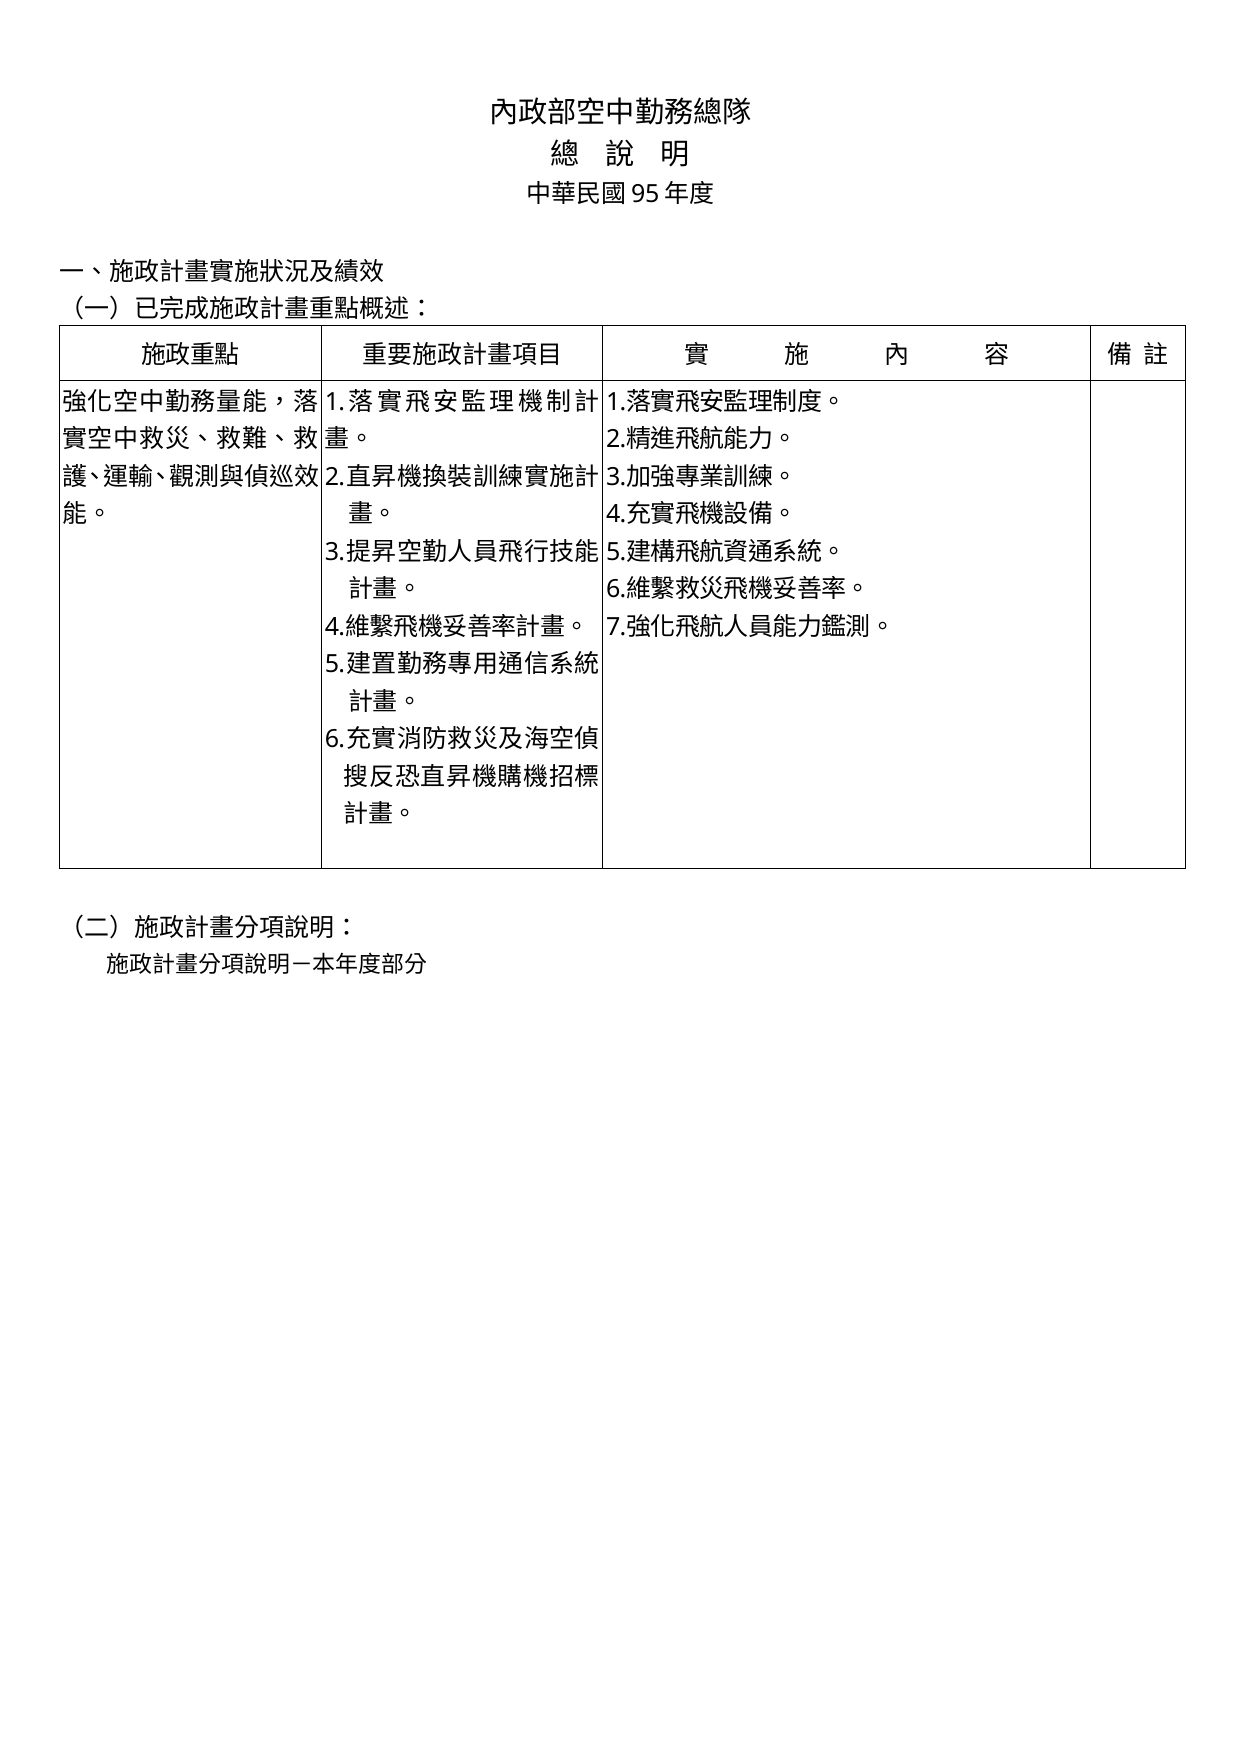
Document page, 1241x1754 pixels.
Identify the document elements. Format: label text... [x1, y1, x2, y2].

table_cell [1091, 381, 1185, 868]
text （二）施政計畫分項說明： [59, 907, 1181, 944]
table_header 施政重點 [60, 326, 321, 379]
table_cell 強化空中勤務量能，落實空中救災、救難、救護、運輸、觀測與偵巡效能。 [60, 381, 321, 868]
text 施政計畫分項說明－本年度部分 [106, 944, 1181, 982]
text 一、施政計畫實施狀況及績效 （一）已完成施政計畫重點概述： [59, 250, 1181, 325]
table_header 重要施政計畫項目 [322, 326, 602, 379]
table_cell 1.落實飛安監理機制計畫。 2.直昇機換裝訓練實施計畫。 3.提昇空勤人員飛行技能計畫。 4.維繫飛機妥善率計畫。 5.建置勤務專用通信系統計畫。 6.充實消防救災及海空偵搜反恐直昇機購機招標計畫。 [322, 381, 602, 868]
table_header 實 施 內 容 [603, 326, 1090, 379]
table_header 備 註 [1091, 326, 1185, 379]
table_cell 1.落實飛安監理制度。 2.精進飛航能力。 3.加強專業訓練。 4.充實飛機設備。 5.建構飛航資通系統。 6.維繫救災飛機妥善率。 7.強化飛航人員能力鑑測。 [603, 381, 1090, 868]
